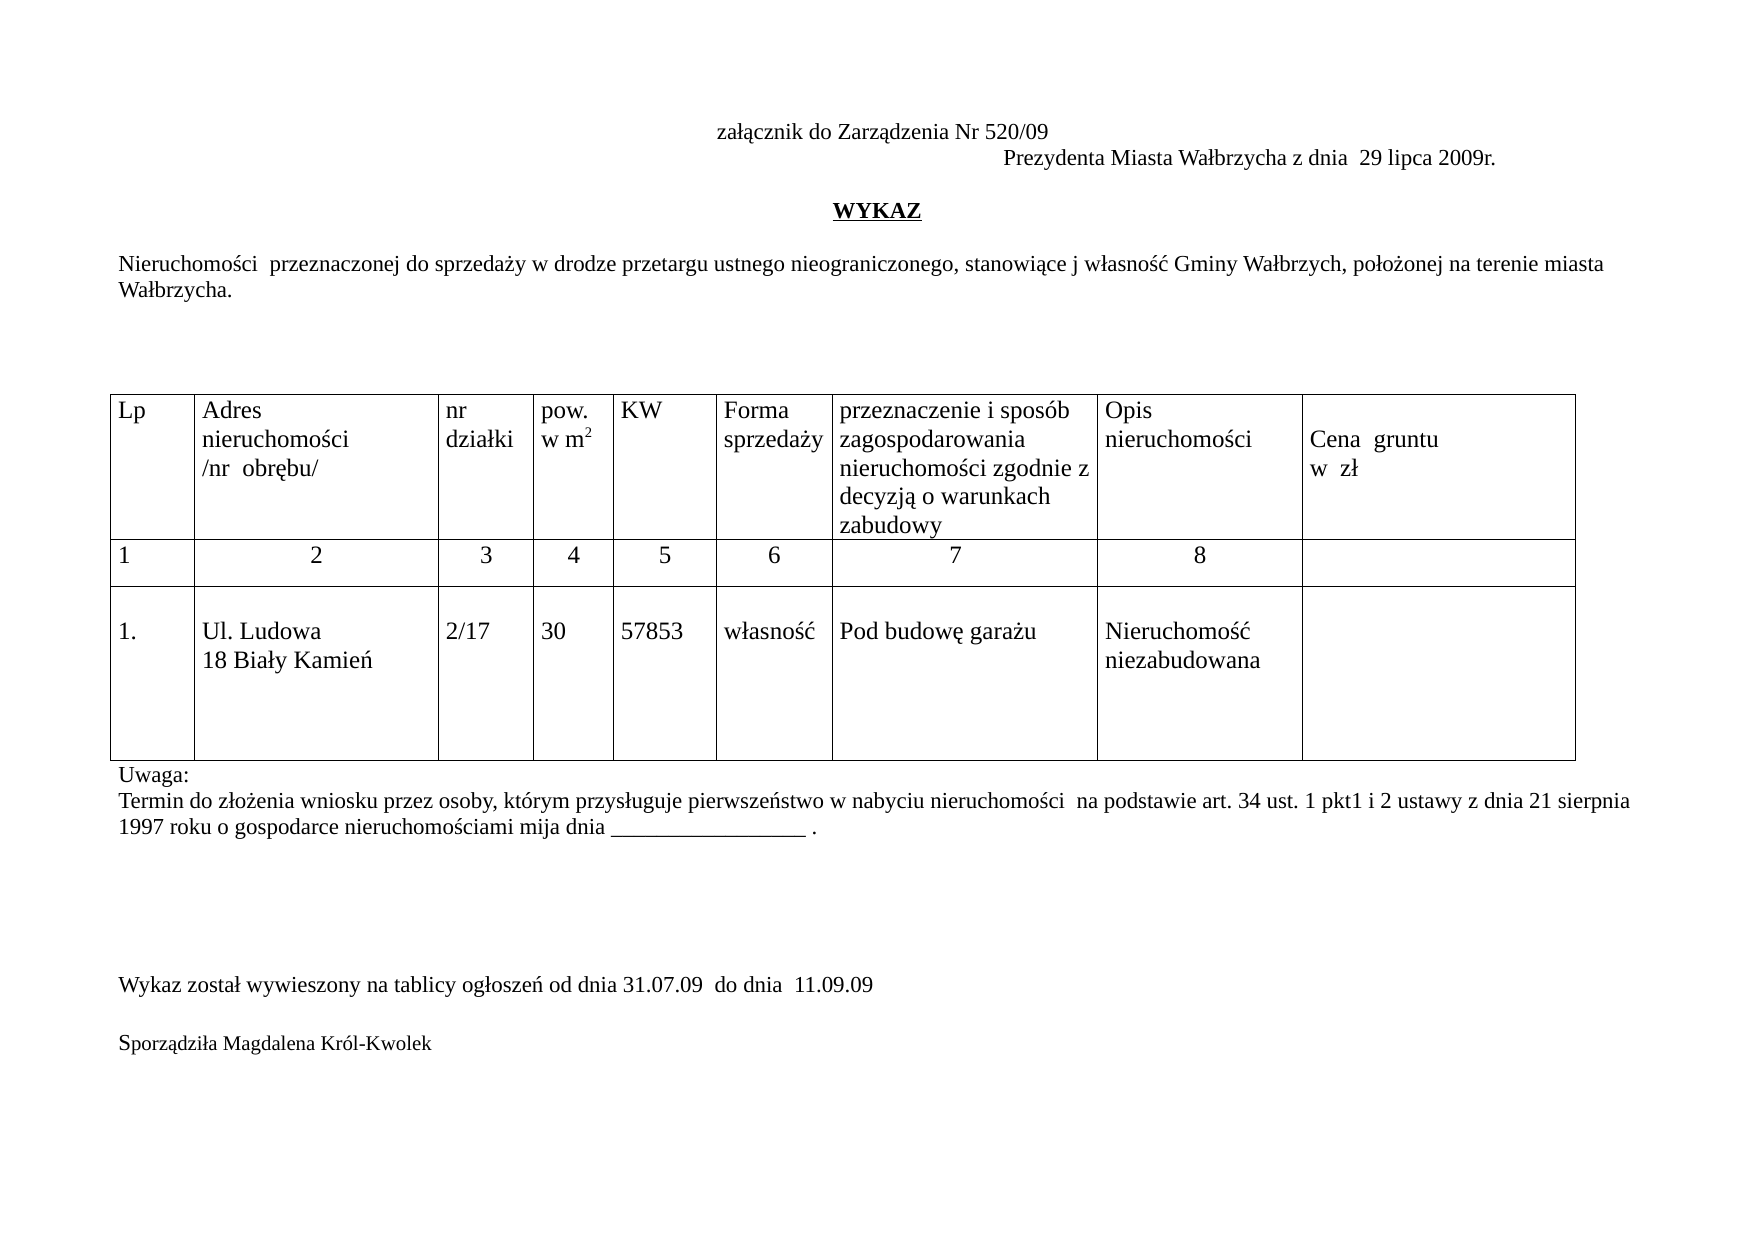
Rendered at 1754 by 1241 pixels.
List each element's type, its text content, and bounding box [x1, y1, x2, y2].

table_header Opis nieruchomości [1098, 395, 1302, 539]
table_cell 7 [833, 540, 1097, 586]
table_cell 8 [1098, 540, 1302, 586]
table_header Forma sprzedaży [717, 395, 832, 539]
table_cell Ul. Ludowa 18 Biały Kamień [195, 587, 438, 760]
table_cell 30 [534, 587, 613, 760]
table_header Lp [111, 395, 194, 539]
table_cell [1303, 540, 1575, 586]
table_header Cena gruntu w zł [1303, 395, 1575, 539]
table_cell 2 [195, 540, 438, 586]
text Termin do złożenia wniosku przez osoby, którym przysługuje pierwszeństwo w nabyciu nieruchomości na podstawie art. 34 ust. 1 pkt1 i 2 ustawy z dnia 21 sierpnia 1997 roku o gospodarce nieruchomościami mija dnia _________________ . [118, 787, 1636, 840]
table_cell [1303, 587, 1575, 760]
table_header pow. w m2 [534, 395, 613, 539]
table_header przeznaczenie i sposób zagospodarowania nieruchomości zgodnie z decyzją o warunkach zabudowy [833, 395, 1097, 539]
table_cell własność [717, 587, 832, 760]
table_header nr działki [439, 395, 533, 539]
table_cell Pod budowę garażu [833, 587, 1097, 760]
table_cell 5 [614, 540, 716, 586]
text Uwaga: [118, 761, 1636, 787]
table_cell 4 [534, 540, 613, 586]
table_cell Nieruchomość niezabudowana [1098, 587, 1302, 760]
table_cell 6 [717, 540, 832, 586]
subtitle WYKAZ [118, 197, 1636, 223]
table_header Adres nieruchomości /nr obrębu/ [195, 395, 438, 539]
table_cell 1. [111, 587, 194, 760]
text załącznik do Zarządzenia Nr 520/09 [118, 118, 1636, 144]
text Wykaz został wywieszony na tablicy ogłoszeń od dnia 31.07.09 do dnia 11.09.09 [118, 972, 1636, 998]
text Prezydenta Miasta Wałbrzycha z dnia 29 lipca 2009r. [929, 144, 1636, 171]
table_cell 3 [439, 540, 533, 586]
text Sporządziła Magdalena Król-Kwolek [118, 1029, 1636, 1055]
table_header KW [614, 395, 716, 539]
table_cell 2/17 [439, 587, 533, 760]
table_cell 1 [111, 540, 194, 586]
table_cell 57853 [614, 587, 716, 760]
text Nieruchomości przeznaczonej do sprzedaży w drodze przetargu ustnego nieograniczonego, stanowiące j własność Gminy Wałbrzych, położonej na terenie miasta Wałbrzycha. [118, 250, 1636, 303]
